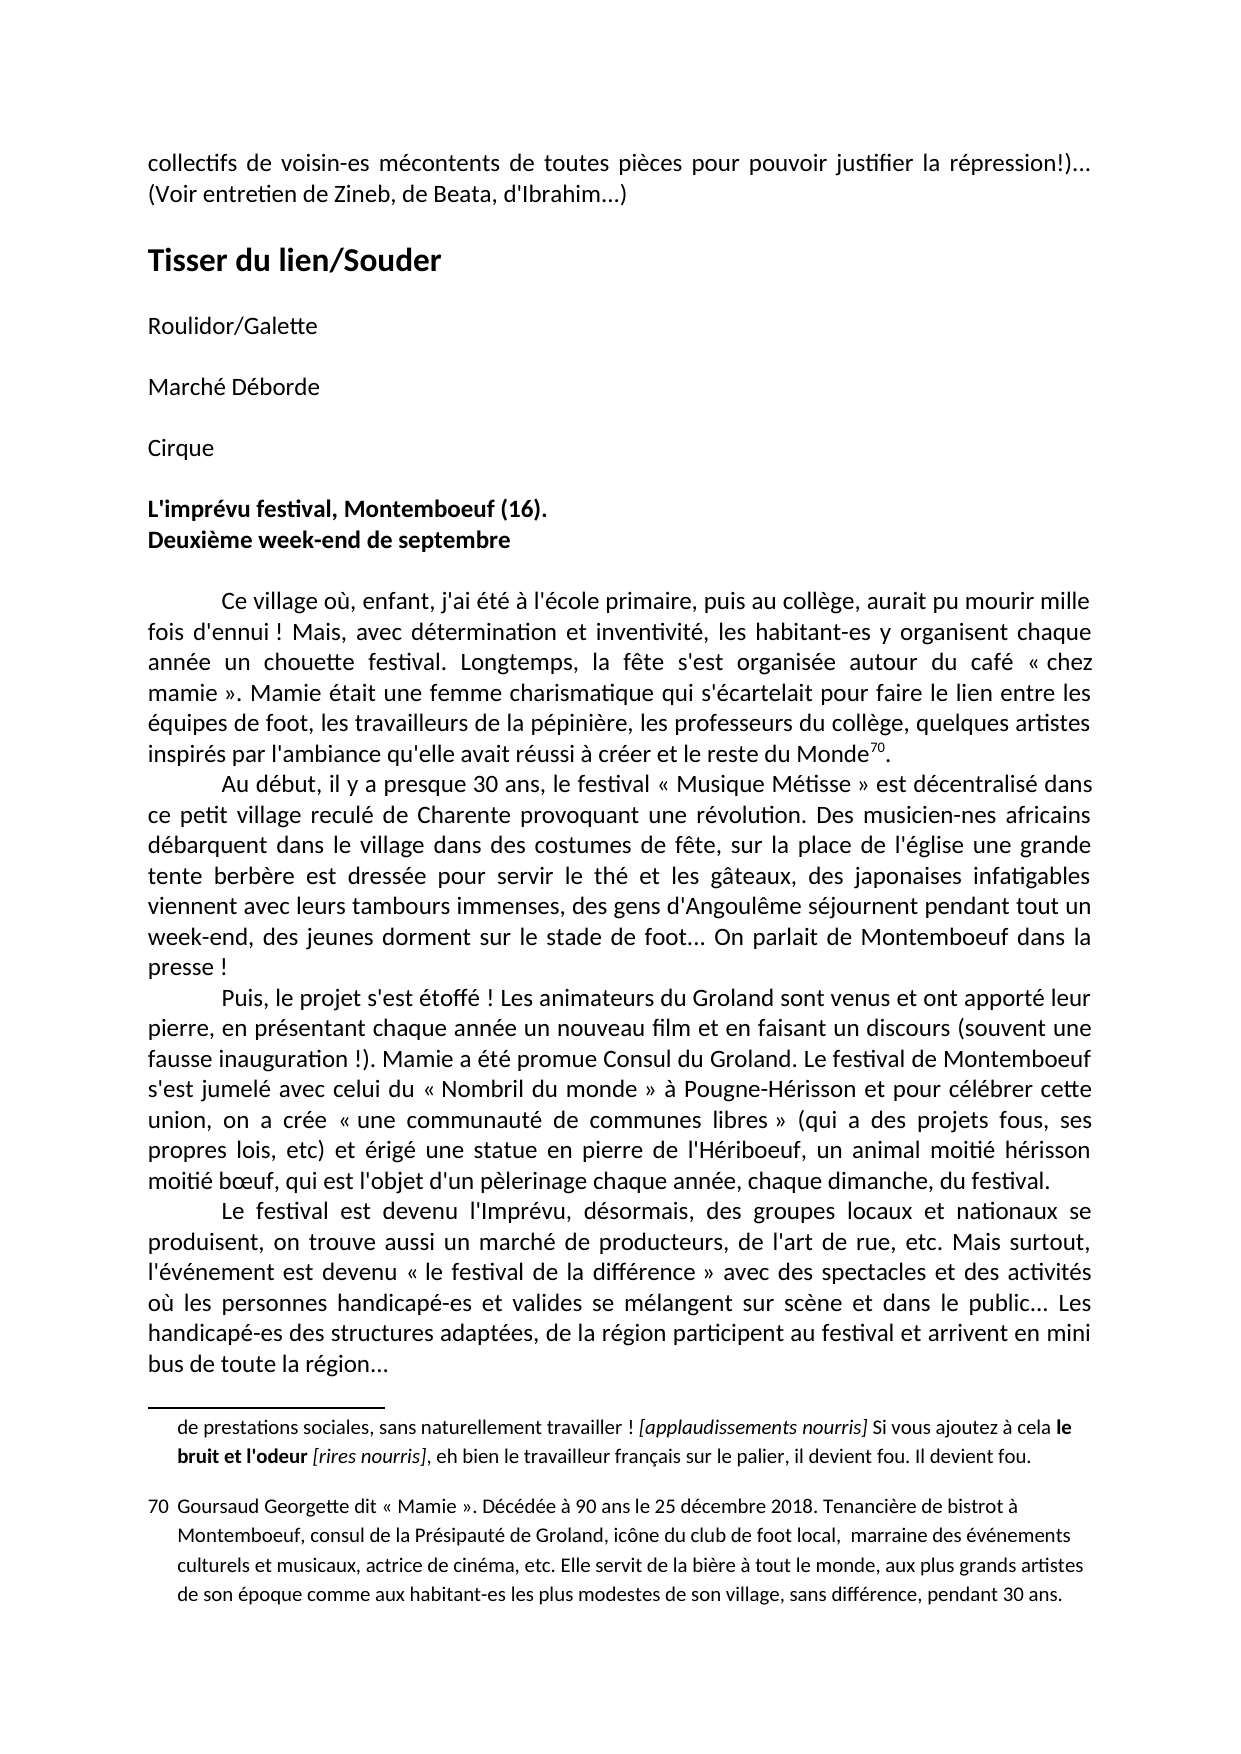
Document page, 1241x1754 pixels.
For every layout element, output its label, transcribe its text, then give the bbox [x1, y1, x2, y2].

text Ce village où, enfant, j'ai été à l'école primaire, puis au collège, aurait pu mourir mille fois d'ennui ! Mais, avec détermination et inventivité, les habitant-es y organisent chaque année un chouette festival. Longtemps, la fête s'est organisée autour du café « chez mamie ». Mamie était une femme charismatique qui s'écartelait pour faire le lien entre les équipes de foot, les travailleurs de la pépinière, les professeurs du collège, quelques artistes inspirés par l'ambiance qu'elle avait réussi à créer et le reste du Monde. [148, 585, 1093, 768]
text de prestations sociales, sans naturellement travailler ! [applaudissements nourris] Si vous ajoutez à cela le bruit et l'odeur [rires nourris], eh bien le travailleur français sur le palier, il devient fou. Il devient fou. [148, 1414, 1093, 1469]
text Cirque [148, 432, 1093, 463]
text Deuxième week-end de septembre [148, 524, 1093, 554]
text Roulidor/Galette [148, 310, 1093, 341]
text Puis, le projet s'est étoffé ! Les animateurs du Groland sont venus et ont apporté leur pierre, en présentant chaque année un nouveau film et en faisant un discours (souvent une fausse inauguration !). Mamie a été promue Consul du Groland. Le festival de Montemboeuf s'est jumelé avec celui du « Nombril du monde » à Pougne-Hérisson et pour célébrer cette union, on a crée « une communauté de communes libres » (qui a des projets fous, ses propres lois, etc) et érigé une statue en pierre de l'Hériboeuf, un animal moitié hérisson moitié bœuf, qui est l'objet d'un pèlerinage chaque année, chaque dimanche, du festival. [148, 982, 1093, 1196]
text Goursaud Georgette dit « Mamie ». Décédée à 90 ans le 25 décembre 2018. Tenancière de bistrot à Montemboeuf, consul de la Présipauté de Groland, icône du club de foot local, marraine des événements culturels et musicaux, actrice de cinéma, etc. Elle servit de la bière à tout le monde, aux plus grands artistes de son époque comme aux habitant-es les plus modestes de son village, sans différence, pendant 30 ans. [148, 1493, 1093, 1606]
text Marché Déborde [148, 371, 1093, 402]
text collectifs de voisin-es mécontents de toutes pièces pour pouvoir justifier la répression!)... (Voir entretien de Zineb, de Beata, d'Ibrahim...) [148, 148, 1093, 209]
text Le festival est devenu l'Imprévu, désormais, des groupes locaux et nationaux se produisent, on trouve aussi un marché de producteurs, de l'art de rue, etc. Mais surtout, l'événement est devenu « le festival de la différence » avec des spectacles et des activités où les personnes handicapé-es et valides se mélangent sur scène et dans le public... Les handicapé-es des structures adaptées, de la région participent au festival et arrivent en mini bus de toute la région... [148, 1196, 1093, 1379]
text Tisser du lien/Souder [148, 239, 1093, 280]
text Au début, il y a presque 30 ans, le festival « Musique Métisse » est décentralisé dans ce petit village reculé de Charente provoquant une révolution. Des musicien-nes africains débarquent dans le village dans des costumes de fête, sur la place de l'église une grande tente berbère est dressée pour servir le thé et les gâteaux, des japonaises infatigables viennent avec leurs tambours immenses, des gens d'Angoulême séjournent pendant tout un week-end, des jeunes dorment sur le stade de foot... On parlait de Montemboeuf dans la presse ! [148, 768, 1093, 982]
text L'imprévu festival, Montemboeuf (16). [148, 493, 1093, 524]
